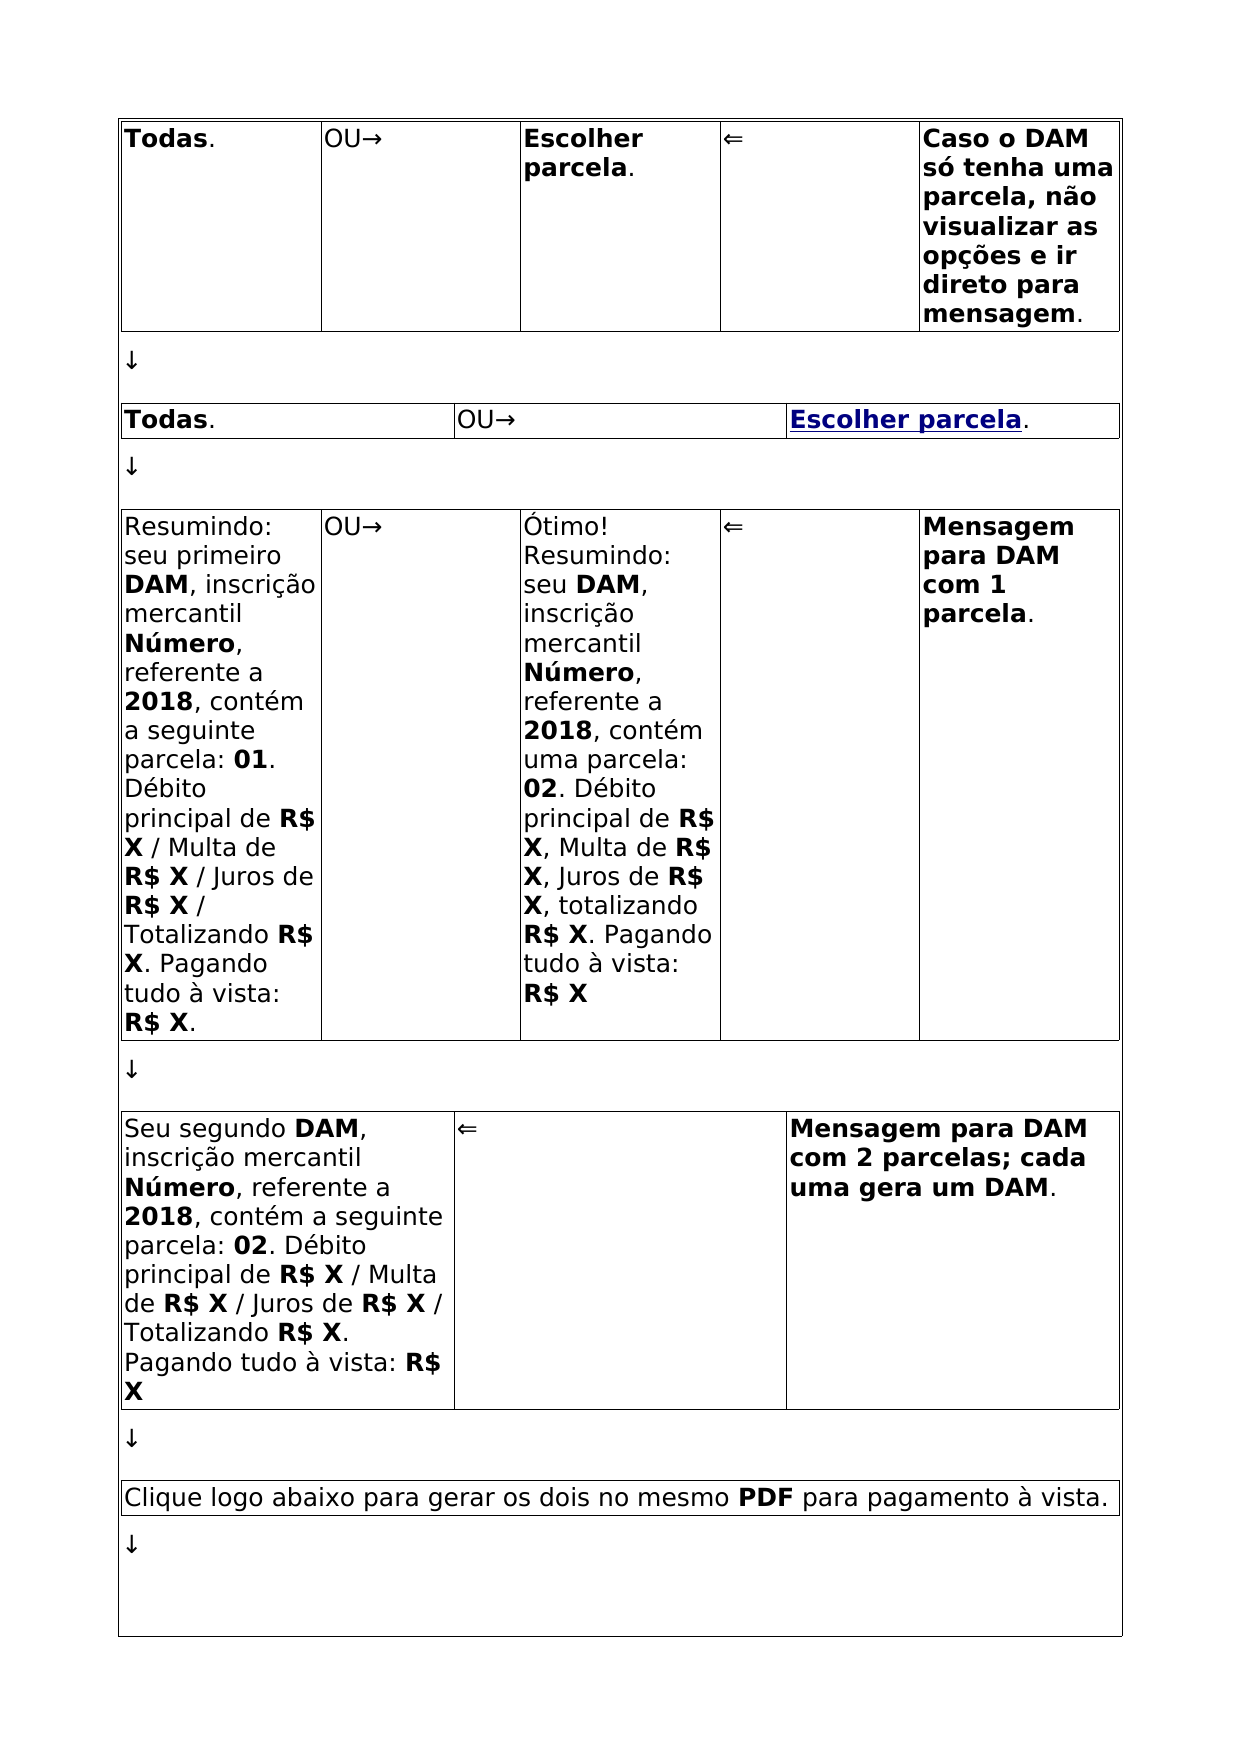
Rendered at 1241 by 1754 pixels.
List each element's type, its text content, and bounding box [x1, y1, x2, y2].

table_header OU→ [455, 404, 786, 438]
table_header Clique logo abaixo para gerar os dois no mesmo PDF para pagamento à vista. [122, 1481, 1119, 1515]
table_header OU→ [322, 510, 520, 1040]
table_header Resumindo: seu primeiro DAM, inscrição mercantil Número, referente a 2018, contém a seguinte parcela: 01. Débito principal de R$ X / Multa de R$ X / Juros de R$ X / Totalizando R$ X. Pagando tudo à vista: R$ X. [122, 510, 321, 1040]
table_header ⇐ [721, 122, 919, 331]
table_header Ótimo! Resumindo: seu DAM, inscrição mercantil Número, referente a 2018, contém uma parcela: 02. Débito principal de R$ X, Multa de R$ X, Juros de R$ X, totalizando R$ X. Pagando tudo à vista: R$ X [521, 510, 720, 1040]
table_header ↓ ↓ ↓ ↓ ↓ [119, 119, 1122, 1636]
table_header Mensagem para DAM com 2 parcelas; cada uma gera um DAM. [787, 1112, 1119, 1409]
table_header Todas. [122, 404, 454, 438]
table_header Escolher parcela. [787, 404, 1119, 438]
table_header ⇐ [721, 510, 919, 1040]
table_header Mensagem para DAM com 1 parcela. [920, 510, 1119, 1040]
table_header Caso o DAM só tenha uma parcela, não visualizar as opções e ir direto para mensagem. [920, 122, 1119, 331]
table_header Todas. [122, 122, 321, 331]
table_header ⇐ [455, 1112, 786, 1409]
table_header Escolher parcela. [521, 122, 720, 331]
table_header OU→ [322, 122, 520, 331]
table_header Seu segundo DAM, inscrição mercantil Número, referente a 2018, contém a seguinte parcela: 02. Débito principal de R$ X / Multa de R$ X / Juros de R$ X / Totalizando R$ X. Pagando tudo à vista: R$ X [122, 1112, 454, 1409]
